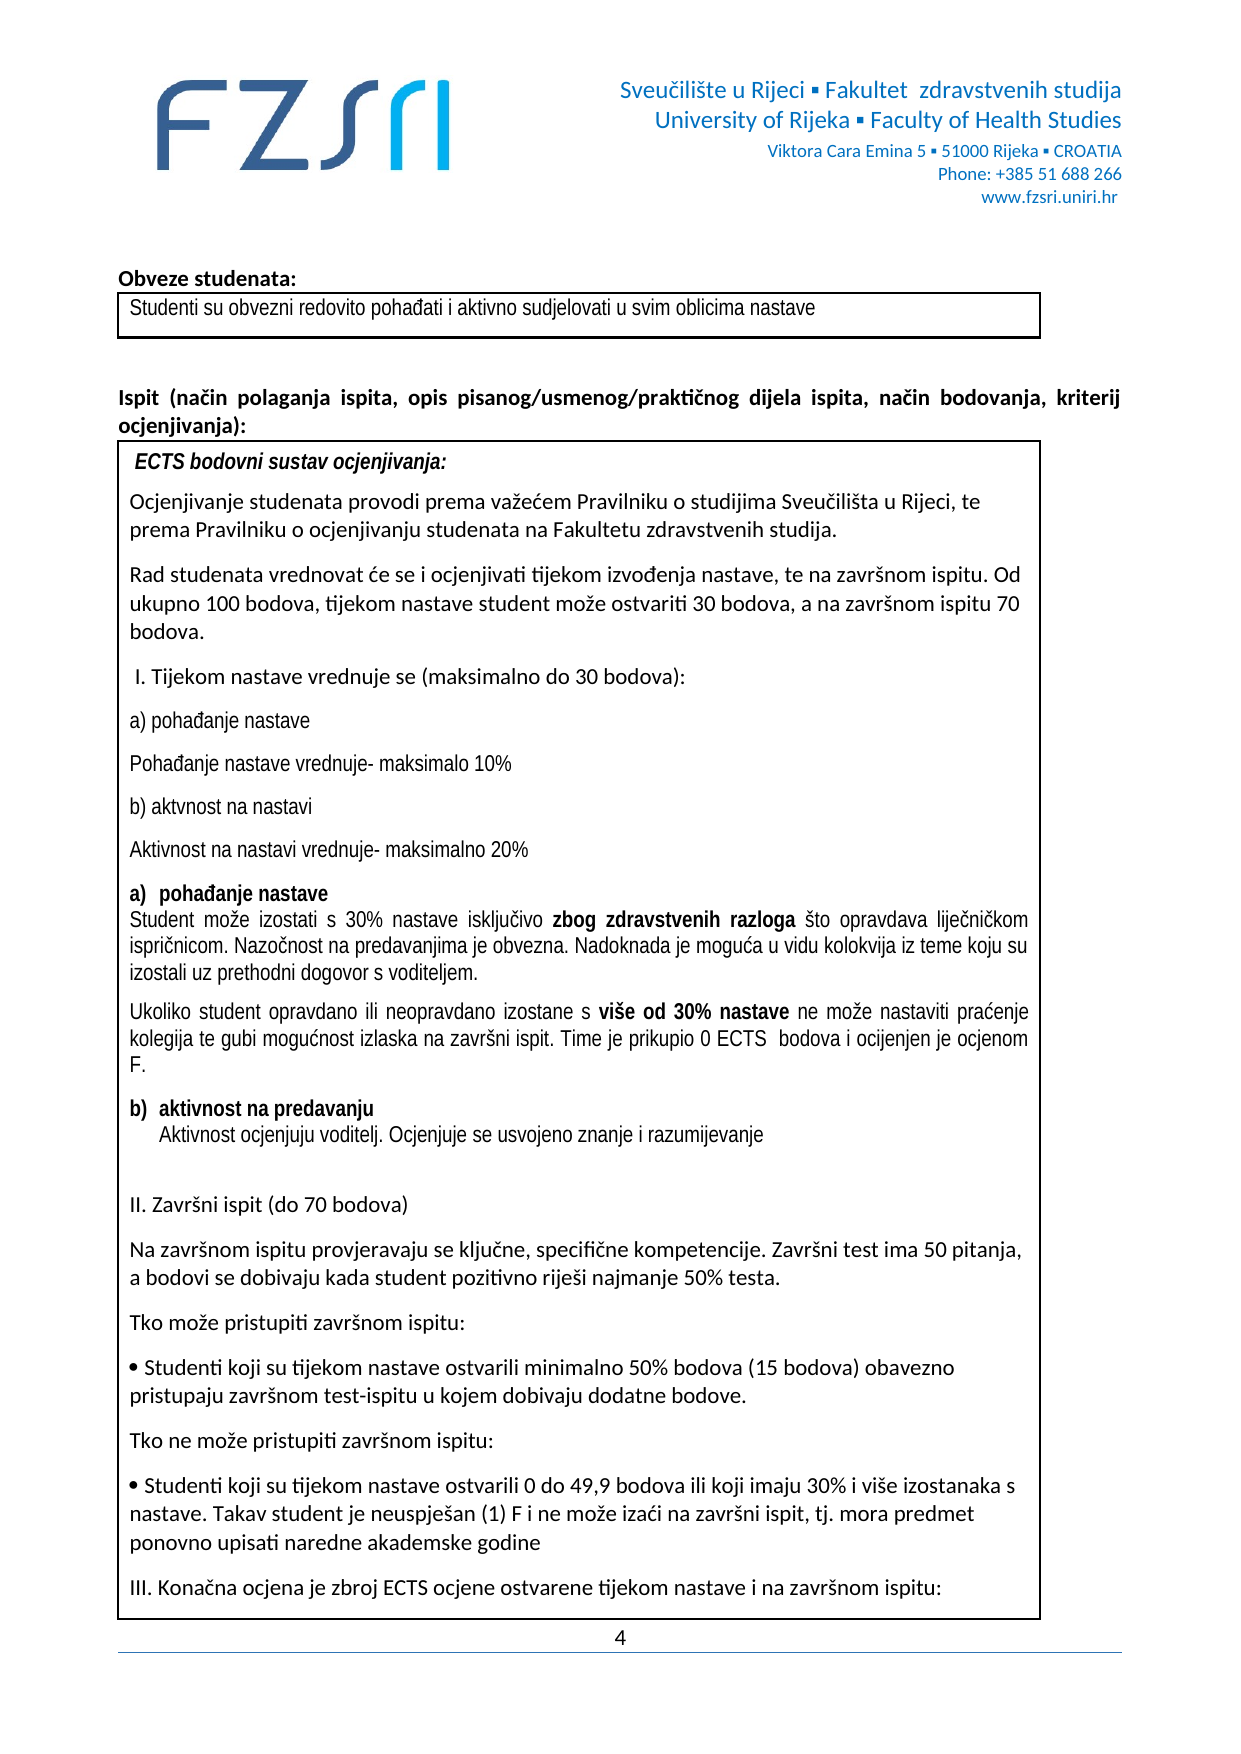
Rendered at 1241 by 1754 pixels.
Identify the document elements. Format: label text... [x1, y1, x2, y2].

text Obveze studenata: [118, 264, 1122, 292]
table_header Studenti su obvezni redovito pohađati i aktivno sudjelovati u svim oblicima nastave [119, 294, 1039, 336]
table_header ECTS bodovni sustav ocjenjivanja: Ocjenjivanje studenata provodi prema važećem Pravilniku o studijima Sveučilišta u Rijeci, te prema Pravilniku o ocjenjivanju studenata na Fakultetu zdravstvenih studija. Rad studenata vrednovat će se i ocjenjivati tijekom izvođenja nastave, te na završnom ispitu. Od ukupno 100 bodova, tijekom nastave student može ostvariti 30 bodova, a na završnom ispitu 70 bodova. I. Tijekom nastave vrednuje se (maksimalno do 30 bodova): a) pohađanje nastave Pohađanje nastave vrednuje- maksimalo 10% b) aktvnost na nastavi Aktivnost na nastavi vrednuje- maksimalno 20% pohađanje nastave Student može izostati s 30% nastave isključivo zbog zdravstvenih razloga što opravdava liječničkom ispričnicom. Nazočnost na predavanjima je obvezna. Nadoknada je moguća u vidu kolokvija iz teme koju su izostali u diskusiještiti duševnih bolesnika.h bolesti u psihijatriji.bolesnika11111111111111111z prethodni dogovor s voditeljem. Ukoliko student opravdano ili neopravdano izostane s više od 30% nastave ne može nastaviti praćenje kolegija te gubi mogućnost izlaska na završni ispit. Time je prikupio 0 ECTS bodova i ocijenjen je ocjenom F. aktivnost na predavanju Aktivnost ocjenjuju voditelj. Ocjenjuje se usvojeno znanje i razumijevanje II. Završni ispit (do 70 bodova) Na završnom ispitu provjeravaju se ključne, specifične kompetencije. Završni test ima 50 pitanja, a bodovi se dobivaju kada student pozitivno riješi najmanje 50% testa. Tko može pristupiti završnom ispitu:  Studenti koji su tijekom nastave ostvarili minimalno 50% bodova (15 bodova) obavezno pristupaju završnom test-ispitu u kojem dobivaju dodatne bodove. Tko ne može pristupiti završnom ispitu:  Studenti koji su tijekom nastave ostvarili 0 do 49,9 bodova ili koji imaju 30% i više izostanaka s nastave. Takav student je neuspješan (1) F i ne može izaći na završni ispit, tj. mora predmet ponovno upisati naredne akademske godine III. Konačna ocjena je zbroj ECTS ocjene ostvarene tijekom nastave i na završnom ispitu: Konačna ocjena A (90-100%) izvrstan (5) B (75-89,9%) vrlo-dobar (4) C (60-74,5%) dobar (3) D (50-59,9%) dovoljan (2) F (0-49,9%) ili manje od polovice bodova koje je moguće ostvariti tijekom nastave ili manje od polovice bodova koje je moguće ostvariti na završnom ispitu nedovoljan (1) [119, 442, 1039, 1618]
text Ispit (način polaganja ispita, opis pisanog/usmenog/praktičnog dijela ispita, način bodovanja, kriterij ocjenjivanja): [118, 383, 1122, 440]
